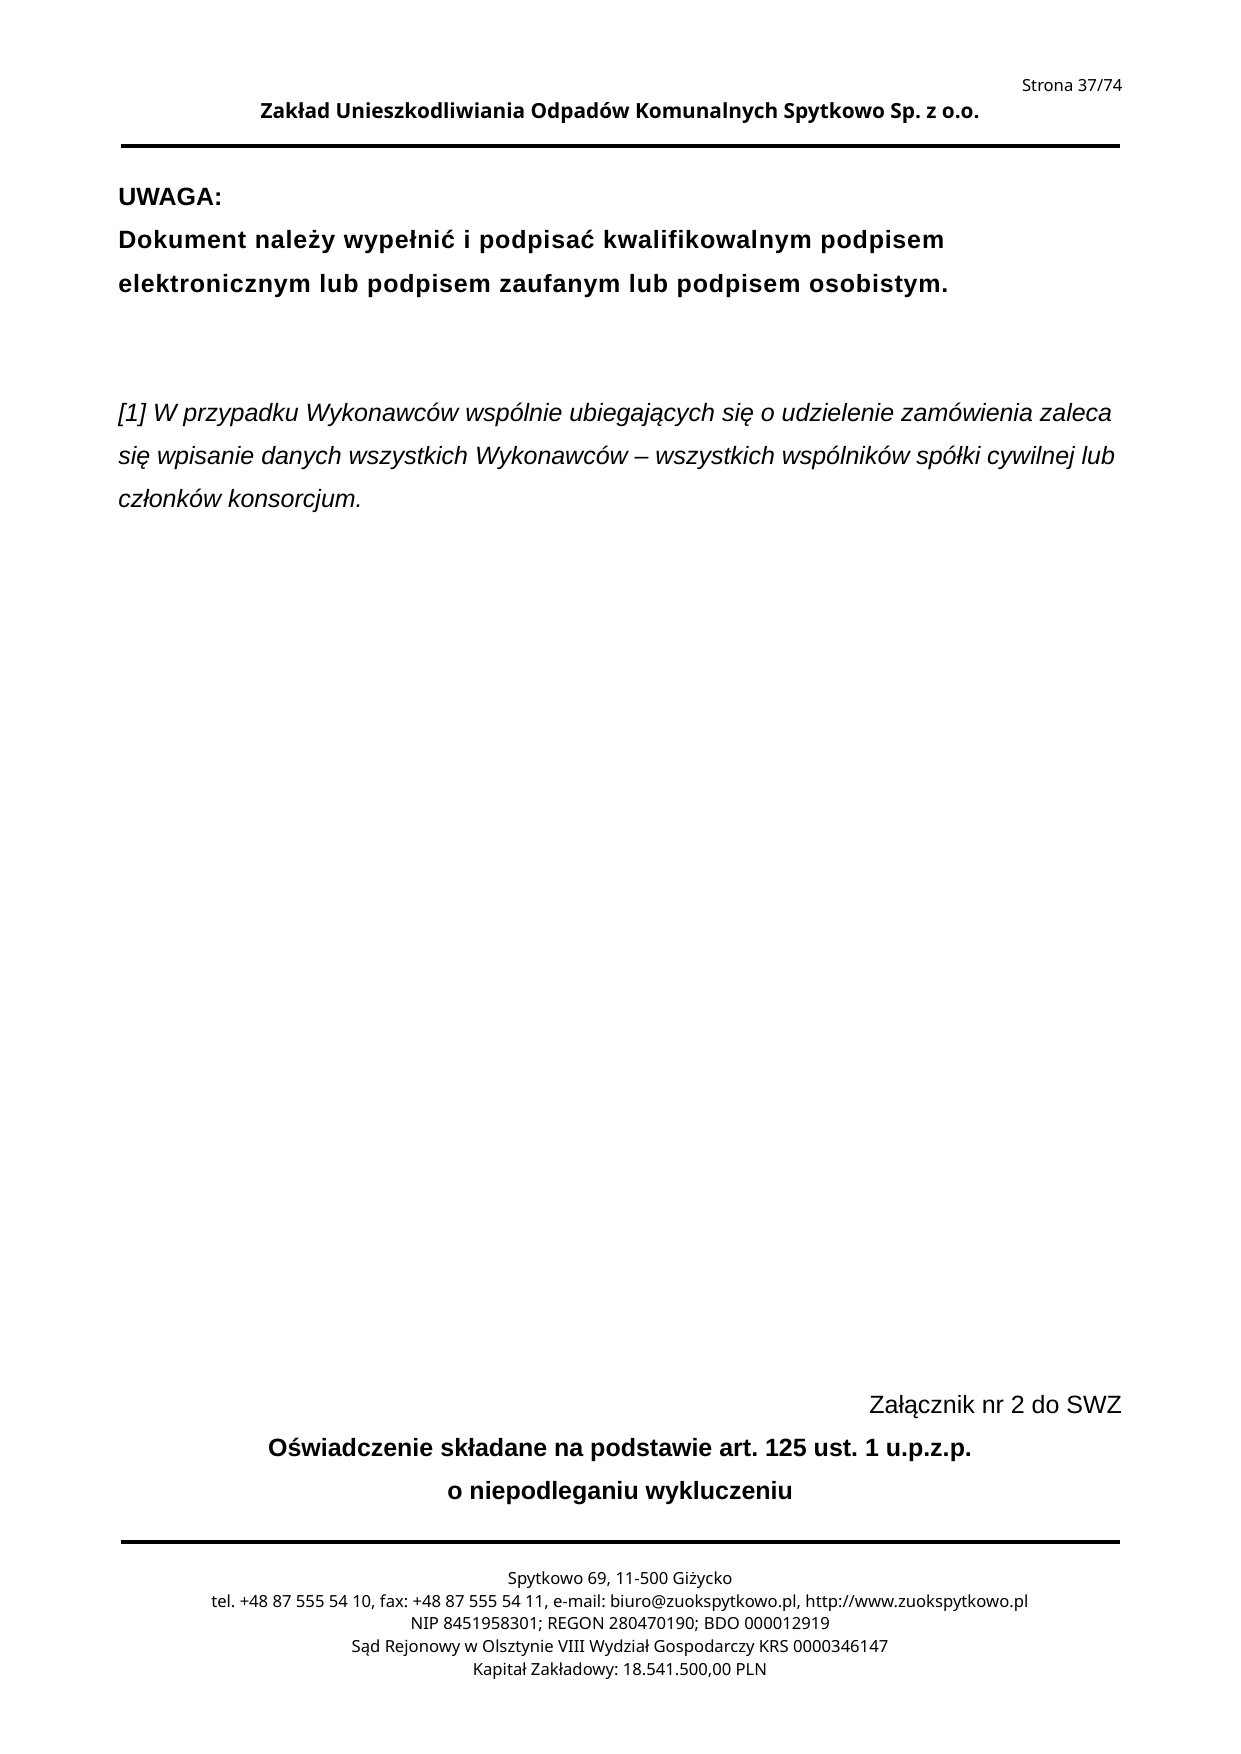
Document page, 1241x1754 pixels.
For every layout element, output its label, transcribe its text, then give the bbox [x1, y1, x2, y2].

text Załącznik nr 2 do SWZ [118, 1390, 1122, 1419]
text Dokument należy wypełnić i podpisać kwalifikowalnym podpisem elektronicznym lub podpisem zaufanym lub podpisem osobistym. [118, 226, 1122, 297]
text UWAGA: [118, 182, 1122, 211]
text o niepodleganiu wykluczeniu [118, 1476, 1122, 1505]
text Oświadczenie składane na podstawie art. 125 ust. 1 u.p.z.p. [118, 1433, 1122, 1462]
text [1] W przypadku Wykonawców wspólnie ubiegających się o udzielenie zamówienia zaleca się wpisanie danych wszystkich Wykonawców – wszystkich wspólników spółki cywilnej lub członków konsorcjum. [118, 398, 1122, 513]
